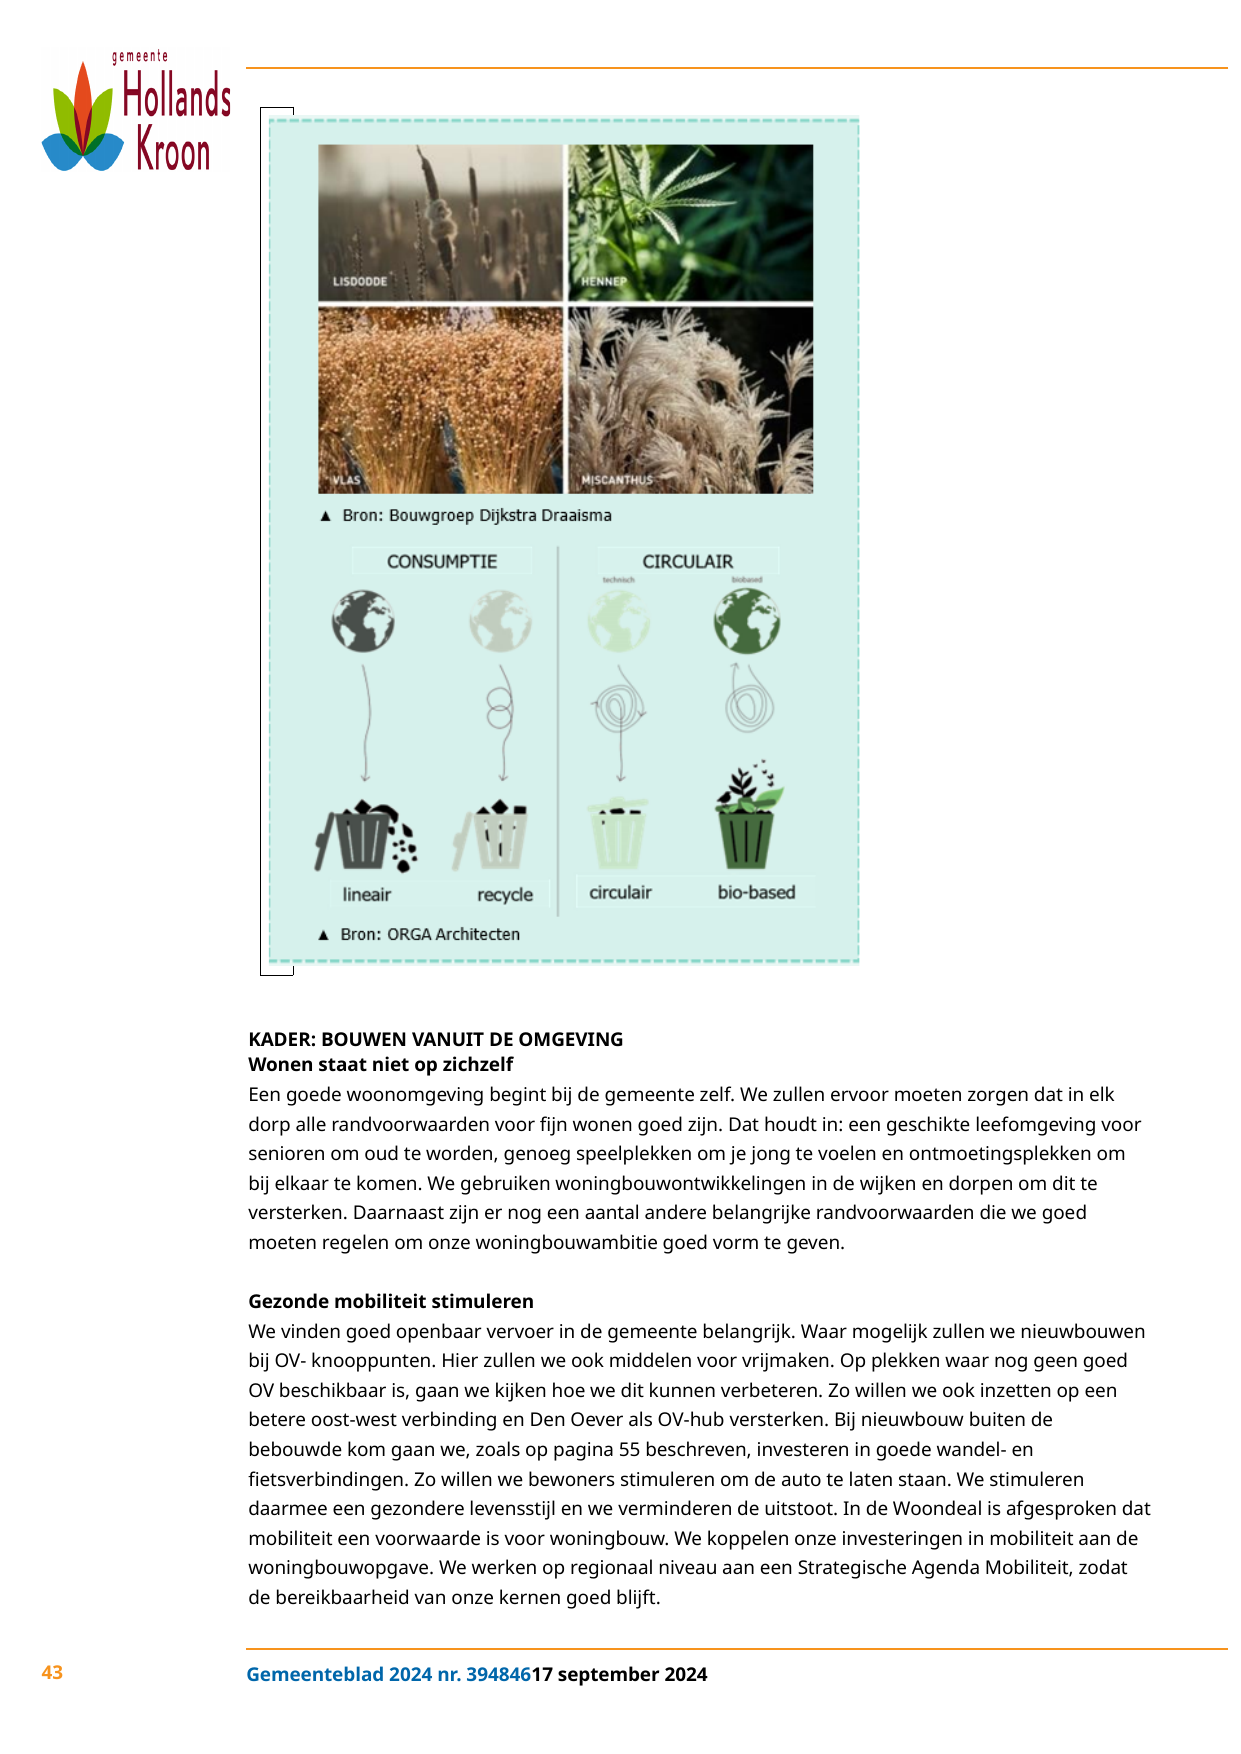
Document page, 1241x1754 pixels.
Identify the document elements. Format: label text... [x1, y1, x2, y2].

text Een goede woonomgeving begint bij de gemeente zelf. We zullen ervoor moeten zorgen dat in elk dorp alle randvoorwaarden voor fijn wonen goed zijn. Dat houdt in: een geschikte leefomgeving voor senioren om oud te worden, genoeg speelplekken om je jong te voelen en ontmoetingsplekken om bij elkaar te komen. We gebruiken woningbouwontwikkelingen in de wijken en dorpen om dit te versterken. Daarnaast zijn er nog een aantal andere belangrijke randvoorwaarden die we goed moeten regelen om onze woningbouwambitie goed vorm te geven. [248, 1081, 1152, 1255]
picture [268, 115, 860, 966]
text We vinden goed openbaar vervoer in de gemeente belangrijk. Waar mogelijk zullen we nieuwbouwen bij OV- knooppunten. Hier zullen we ook middelen voor vrijmaken. Op plekken waar nog geen goed OV beschikbaar is, gaan we kijken hoe we dit kunnen verbeteren. Zo willen we ook inzetten op een betere oost-west verbinding en Den Oever als OV-hub versterken. Bij nieuwbouw buiten de bebouwde kom gaan we, zoals op pagina 55 beschreven, investeren in goede wandel- en fietsverbindingen. Zo willen we bewoners stimuleren om de auto te laten staan. We stimuleren daarmee een gezondere levensstijl en we verminderen de uitstoot. In de Woondeal is afgesproken dat mobiliteit een voorwaarde is voor woningbouw. We koppelen onze investeringen in mobiliteit aan de woningbouwopgave. We werken op regionaal niveau aan een Strategische Agenda Mobiliteit, zodat de bereikbaarheid van onze kernen goed blijft. [248, 1318, 1152, 1610]
text Gezonde mobiliteit stimuleren [248, 1288, 1152, 1314]
text Wonen staat niet op zichzelf [248, 1052, 1152, 1077]
picture [41, 47, 231, 172]
text KADER: BOUWEN VANUIT DE OMGEVING [248, 1026, 1152, 1052]
